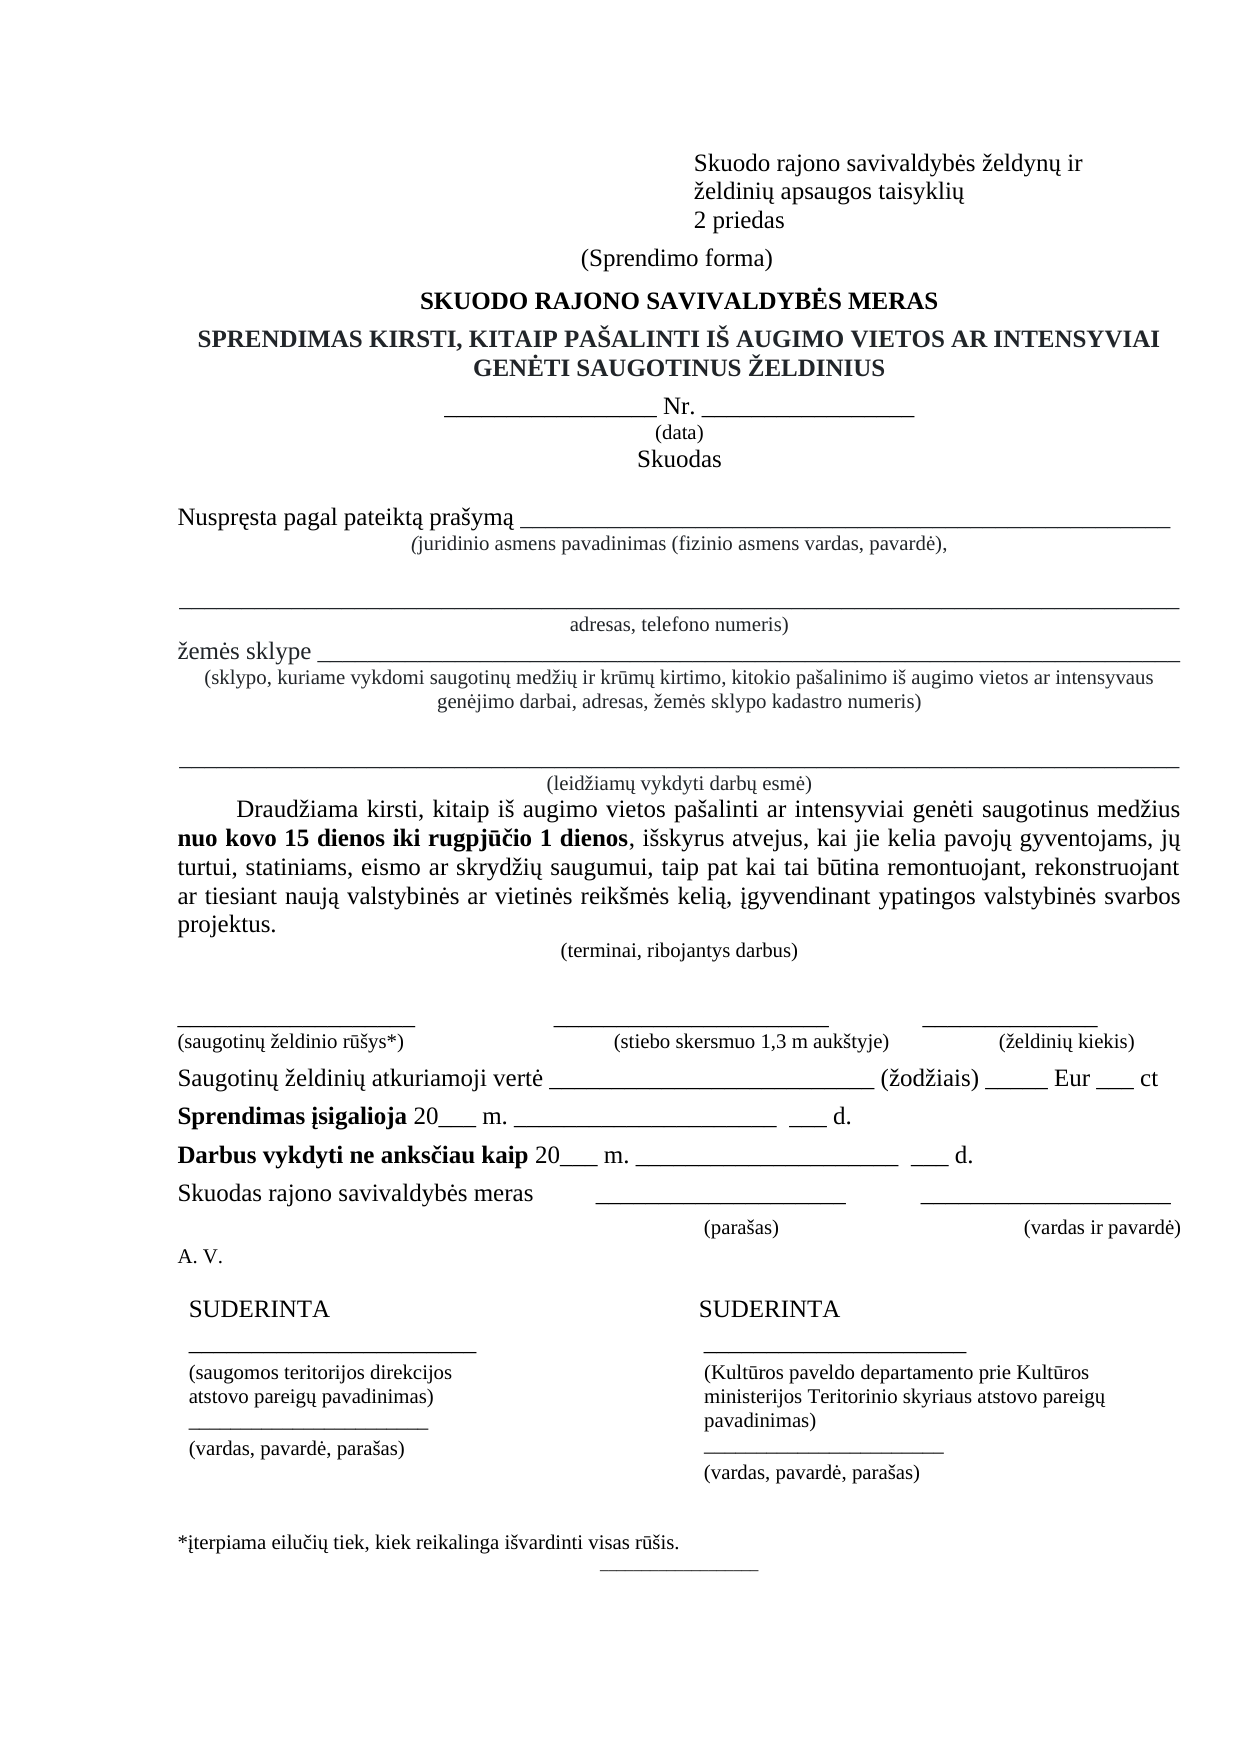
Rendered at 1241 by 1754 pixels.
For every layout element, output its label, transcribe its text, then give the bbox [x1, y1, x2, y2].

text Darbus vykdyti ne anksčiau kaip 20___ m. _____________________ ___ d. [177, 1140, 1181, 1168]
text (juridinio asmens pavadinimas (fizinio asmens vardas, pavardė), [177, 531, 1181, 554]
text Saugotinų želdinių atkuriamoji vertė __________________________ (žodžiais) _____ Eur ___ ct [177, 1063, 1181, 1092]
text *įterpiama eilučių tiek, kiek reikalinga išvardinti visas rūšis. [177, 1530, 1181, 1554]
text A. V. [177, 1244, 1181, 1268]
text želdinių apsaugos taisyklių [177, 176, 1181, 205]
text 2 priedas [177, 205, 1181, 234]
text (terminai, ribojantys darbus) [177, 938, 1181, 962]
table_header SUDERINTA _____________________ (Kultūros paveldo departamento prie Kultūros ministerijos Teritorinio skyriaus atstovo pareigų pavadinimas) _______________________ (vardas, pavardė, parašas) [678, 1294, 1181, 1492]
text SKUODO RAJONO SAVIVALDYBĖS MERAS [177, 286, 1181, 315]
text (data) [177, 420, 1181, 444]
text Draudžiama kirsti, kitaip iš augimo vietos pašalinti ar intensyviai genėti saugotinus medžius nuo kovo 15 dienos iki rugpjūčio 1 dienos, išskyrus atvejus, kai jie kelia pavojų gyventojams, jų turtui, statiniams, eismo ar skrydžių saugumui, taip pat kai tai būtina remontuojant, rekonstruojant ar tiesiant naują valstybinės ar vietinės reikšmės kelią, įgyvendinant ypatingos valstybinės svarbos projektus. [177, 794, 1181, 938]
text Sprendimas įsigalioja 20___ m. _____________________ ___ d. [177, 1101, 1181, 1130]
text adresas, telefono numeris) [177, 612, 1181, 636]
text (parašas) (vardas ir pavardė) [177, 1211, 1181, 1240]
text Skuodas [177, 444, 1181, 473]
text ________________________________________________________________________________ [177, 583, 1181, 612]
text (sklypo, kuriame vykdomi saugotinų medžių ir krūmų kirtimo, kitokio pašalinimo iš augimo vietos ar intensyvaus genėjimo darbai, adresas, žemės sklypo kadastro numeris) [177, 665, 1181, 713]
text Nuspręsta pagal pateiktą prašymą ____________________________________________________ [177, 502, 1181, 531]
text Skuodo rajono savivaldybės želdynų ir [177, 148, 1181, 176]
text ________________________________________________________________________________ [177, 742, 1181, 771]
text (Sprendimo forma) [177, 243, 1181, 272]
text ___________________ [177, 1554, 1181, 1573]
text ___________________ ______________________ ______________ (saugotinų želdinio rūšys*) (stiebo skersmuo 1,3 m aukštyje) (želdinių kiekis) [177, 1001, 1181, 1053]
table_header SUDERINTA _______________________ (saugomos teritorijos direkcijos atstovo pareigų pavadinimas) _______________________ (vardas, pavardė, parašas) [177, 1294, 677, 1492]
text _________________ Nr. _________________ [177, 391, 1181, 420]
text Skuodas rajono savivaldybės meras ____________________ ____________________ [177, 1178, 1181, 1207]
text (leidžiamų vykdyti darbų esmė) [177, 771, 1181, 794]
text žemės sklype _____________________________________________________________________ [177, 636, 1181, 665]
text SPRENDIMAS KIRSTI, KITAIP PAŠALINTI IŠ AUGIMO VIETOS AR INTENSYVIAI GENĖTI SAUGOTINUS ŽELDINIUS [177, 324, 1181, 382]
